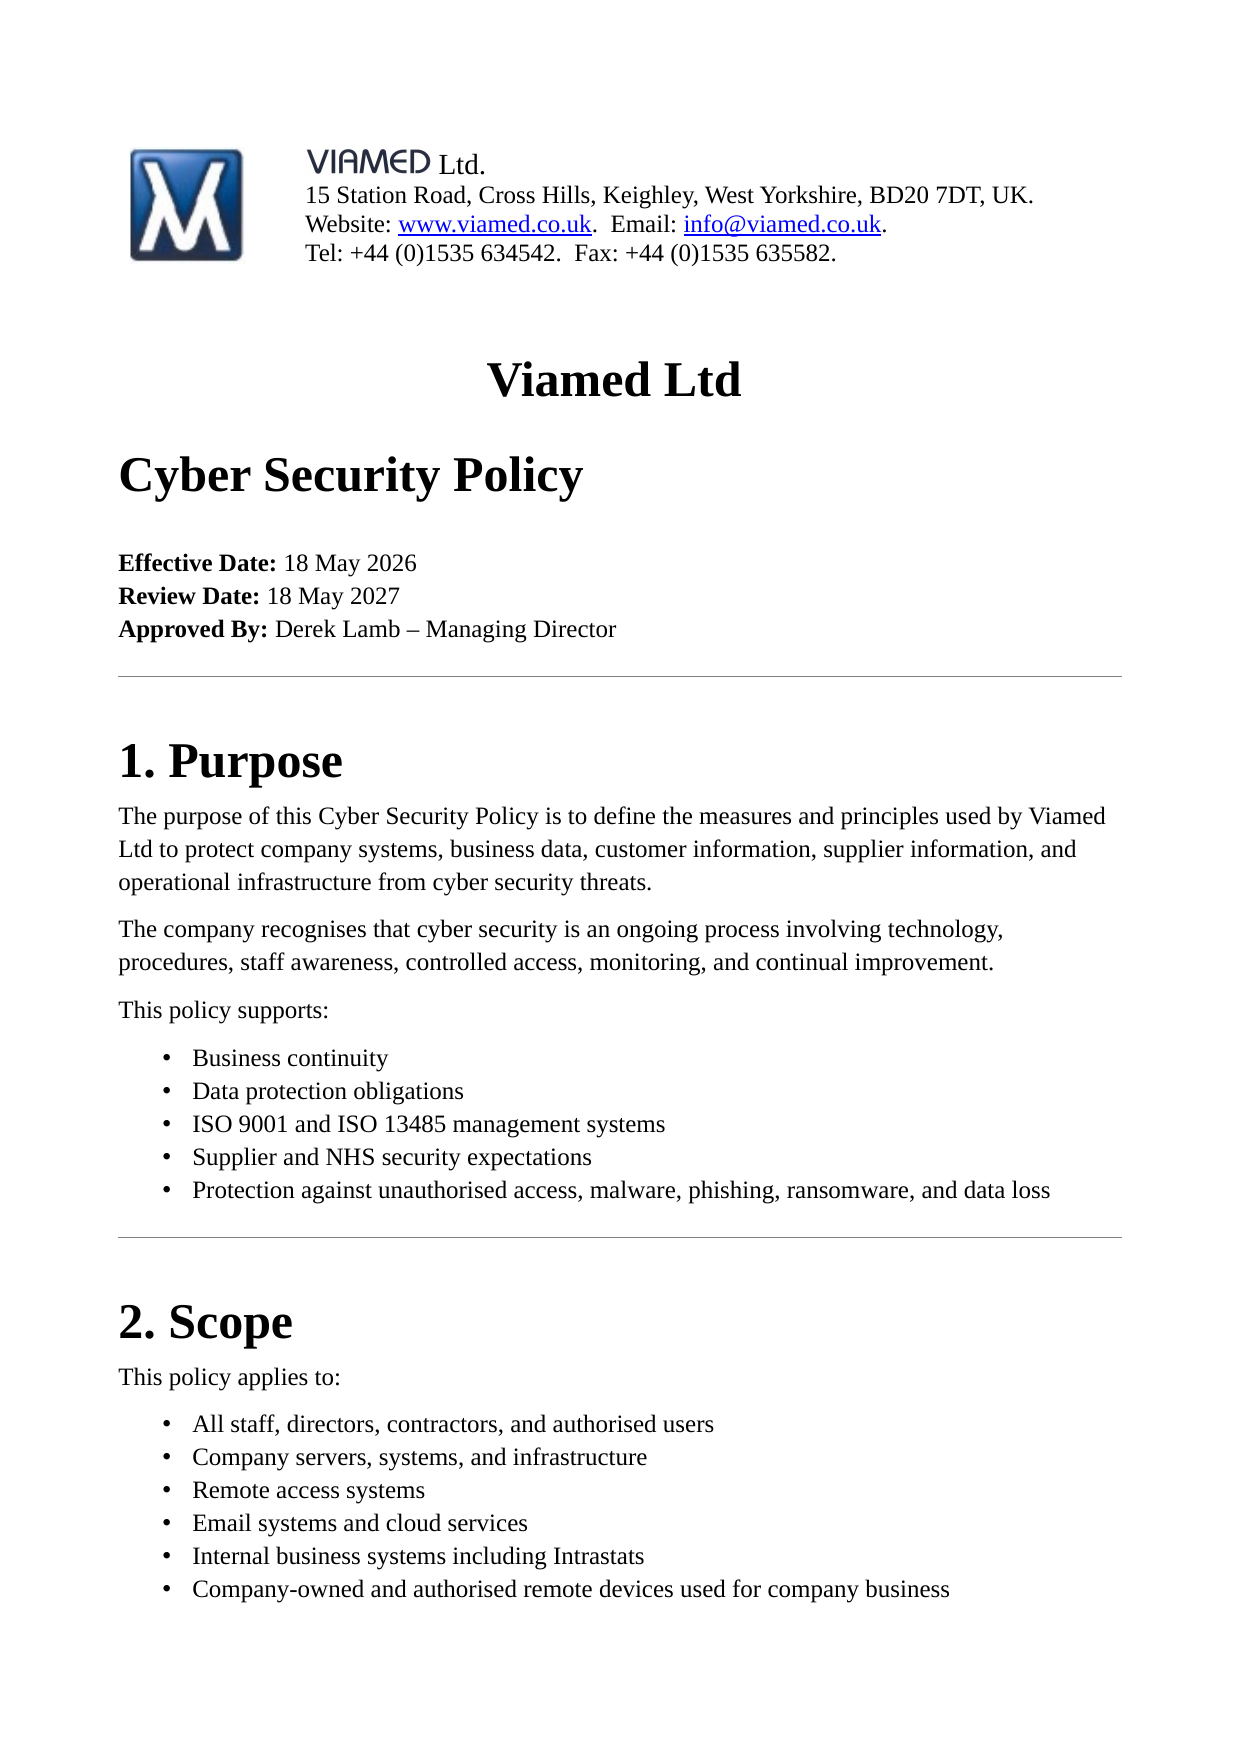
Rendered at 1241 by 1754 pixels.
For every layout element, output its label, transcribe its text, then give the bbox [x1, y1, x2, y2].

list Company servers, systems, and infrastructure [162, 1442, 1122, 1471]
list Data protection obligations [162, 1076, 1122, 1104]
list Supplier and NHS security expectations [162, 1142, 1122, 1171]
list Internal business systems including Intrastats [162, 1541, 1122, 1570]
list Protection against unauthorised access, malware, phishing, ransomware, and data loss [162, 1175, 1122, 1203]
picture [305, 149, 431, 174]
subtitle Viamed Ltd [118, 350, 1122, 407]
text This policy applies to: [118, 1362, 1122, 1390]
subtitle Cyber Security Policy [118, 445, 1122, 502]
list Business continuity [162, 1043, 1122, 1071]
subtitle 2. Scope [118, 1292, 1122, 1349]
text This policy supports: [118, 995, 1122, 1024]
list ISO 9001 and ISO 13485 management systems [162, 1109, 1122, 1137]
list Company-owned and authorised remote devices used for company business [162, 1574, 1122, 1603]
text The company recognises that cyber security is an ongoing process involving technology, procedures, staff awareness, controlled access, monitoring, and continual improvement. [118, 914, 1122, 976]
text Effective Date: 18 May 2026 Review Date: 18 May 2027 Approved By: Derek Lamb – Managing Director [118, 515, 1122, 643]
picture [129, 234, 245, 264]
list Email systems and cloud services [162, 1508, 1122, 1537]
list All staff, directors, contractors, and authorised users [162, 1409, 1122, 1438]
subtitle 1. Purpose [118, 731, 1122, 788]
text The purpose of this Cyber Security Policy is to define the measures and principles used by Viamed Ltd to protect company systems, business data, customer information, supplier information, and operational infrastructure from cyber security threats. [118, 801, 1122, 896]
list Remote access systems [162, 1475, 1122, 1504]
